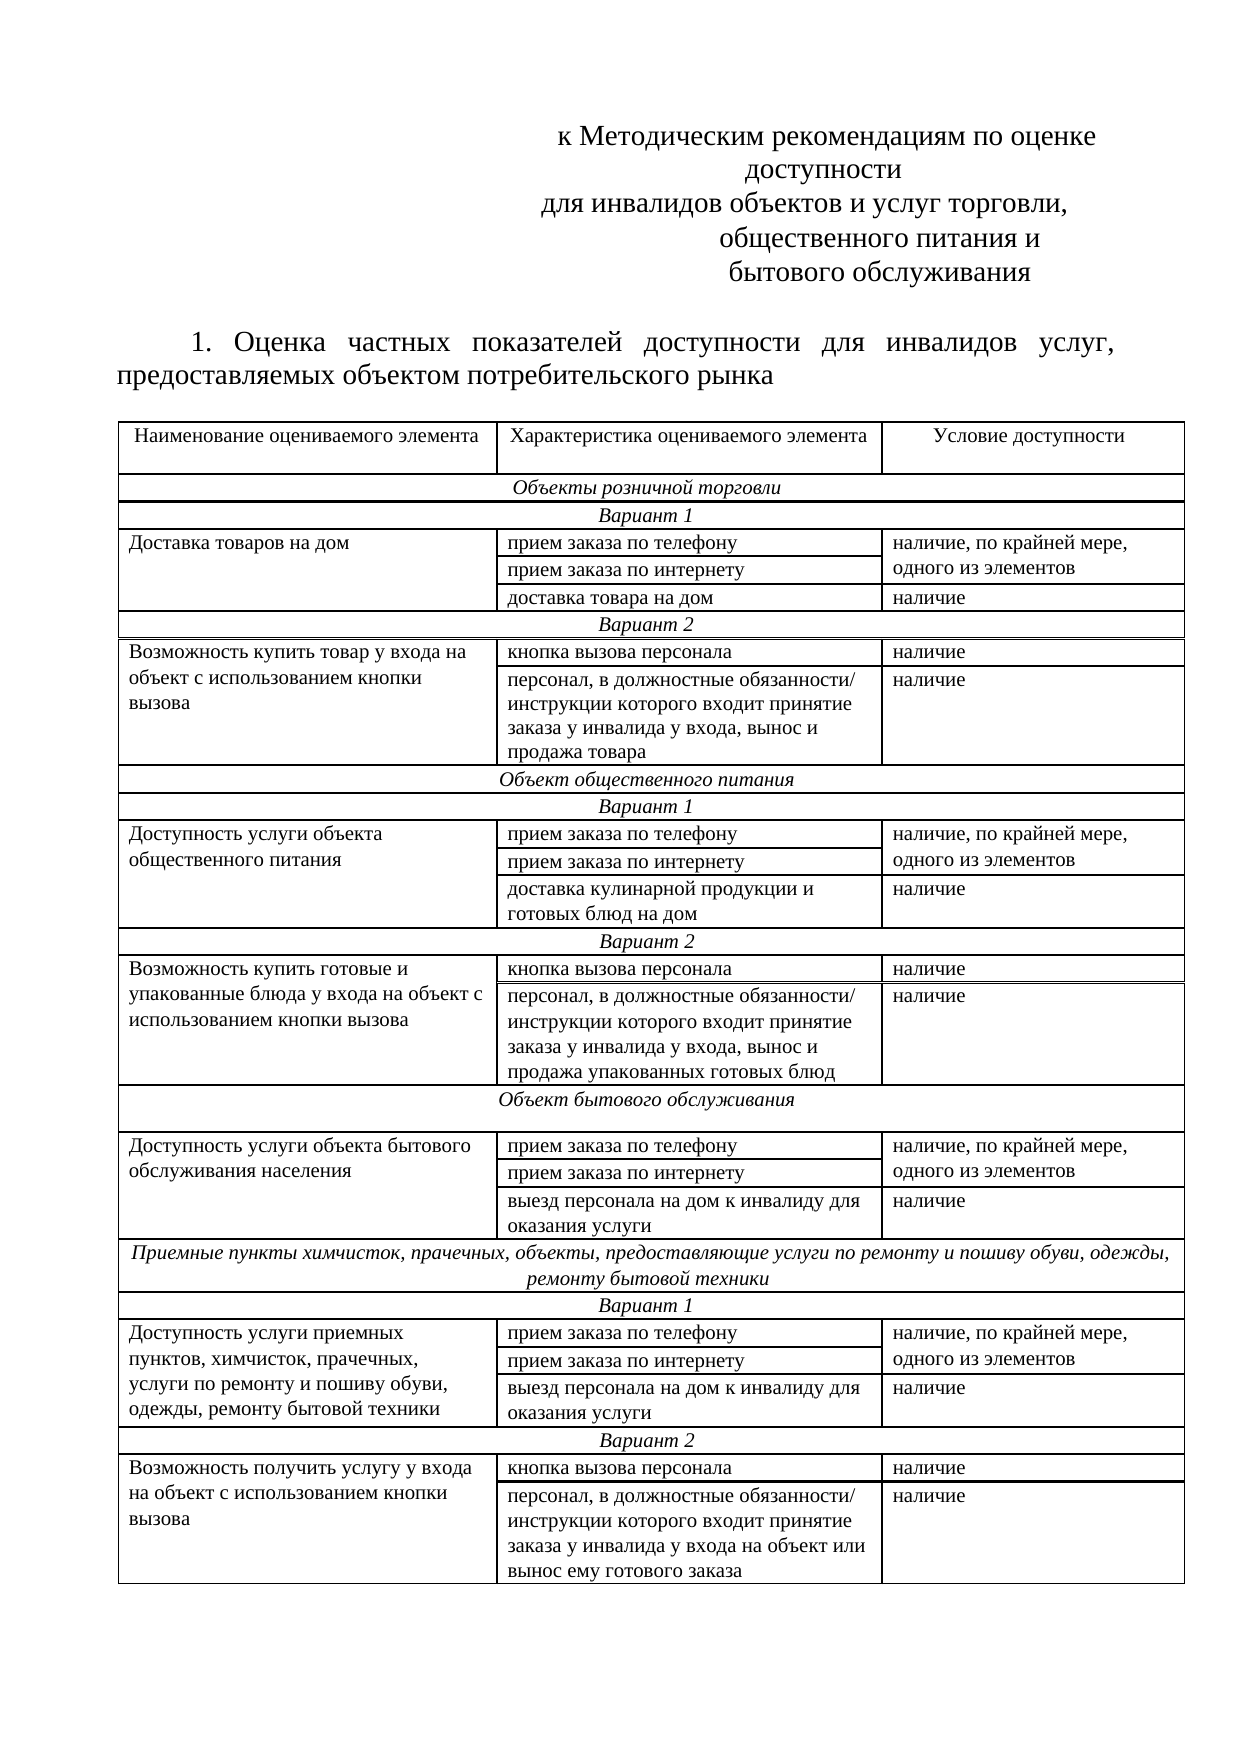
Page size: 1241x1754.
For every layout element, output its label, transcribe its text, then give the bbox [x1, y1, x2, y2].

table_cell кнопка вызова персонала [498, 1455, 881, 1480]
table_cell наличие, по крайней мере, одного из элементов [883, 1133, 1184, 1186]
table_cell наличие [883, 667, 1184, 764]
table_cell персонал, в должностные обязанности/ инструкции которого входит принятие заказа у инвалида у входа на объект или вынос ему готового заказа [498, 1483, 881, 1583]
table_cell прием заказа по интернету [498, 557, 881, 583]
table_cell Доступность услуги объекта бытового обслуживания населения [119, 1133, 496, 1238]
table_cell прием заказа по интернету [498, 1348, 881, 1373]
table_cell наличие, по крайней мере, одного из элементов [883, 530, 1184, 583]
table_cell наличие [883, 1483, 1184, 1583]
table_cell наличие [883, 1188, 1184, 1238]
table_cell Вариант 1 [119, 1293, 1184, 1318]
table_cell Объекты розничной торговли [119, 475, 1184, 500]
table_cell наличие [883, 585, 1184, 610]
text общественного питания и [719, 220, 1115, 254]
table_cell прием заказа по интернету [498, 849, 881, 874]
table_cell Вариант 2 [119, 1428, 1184, 1453]
table_cell Доступность услуги объекта общественного питания [119, 821, 496, 927]
table_cell наличие [883, 984, 1184, 1084]
table_cell Возможность получить услугу у входа на объект с использованием кнопки вызова [119, 1455, 496, 1583]
table_header Наименование оцениваемого элемента [119, 423, 496, 473]
text к Методическим рекомендациям по оценке доступности [532, 118, 1122, 185]
table_cell прием заказа по телефону [498, 1133, 881, 1158]
table_cell Объект бытового обслуживания [119, 1086, 1184, 1131]
table_header Характеристика оцениваемого элемента [498, 423, 881, 473]
table_cell персонал, в должностные обязанности/ инструкции которого входит принятие заказа у инвалида у входа, вынос и продажа товара [498, 667, 881, 764]
table_cell наличие [883, 956, 1184, 981]
table_cell выезд персонала на дом к инвалиду для оказания услуги [498, 1375, 881, 1426]
table_cell Вариант 1 [119, 503, 1184, 528]
text для инвалидов объектов и услуг торговли, [118, 185, 1075, 219]
table_cell доставка кулинарной продукции и готовых блюд на дом [498, 876, 881, 927]
table_cell наличие, по крайней мере, одного из элементов [883, 821, 1184, 874]
table_cell прием заказа по телефону [498, 1320, 881, 1346]
table_header Условие доступности [883, 423, 1184, 473]
table_cell наличие [883, 876, 1184, 927]
table_cell доставка товара на дом [498, 585, 881, 610]
table_cell наличие [883, 640, 1184, 665]
table_cell наличие, по крайней мере, одного из элементов [883, 1320, 1184, 1373]
table_cell Приемные пункты химчисток, прачечных, объекты, предоставляющие услуги по ремонту и пошиву обуви, одежды, ремонту бытовой техники [119, 1240, 1184, 1291]
text бытового обслуживания [728, 254, 1115, 288]
text 1. Оценка частных показателей доступности для инвалидов услуг, предоставляемых объектом потребительского рынка [117, 324, 1115, 391]
table_cell Возможность купить товар у входа на объект с использованием кнопки вызова [119, 640, 496, 764]
table_cell Доставка товаров на дом [119, 530, 496, 610]
table_cell Объект общественного питания [119, 766, 1184, 792]
table_cell выезд персонала на дом к инвалиду для оказания услуги [498, 1188, 881, 1238]
table_cell прием заказа по интернету [498, 1160, 881, 1186]
table_cell персонал, в должностные обязанности/ инструкции которого входит принятие заказа у инвалида у входа, вынос и продажа упакованных готовых блюд [498, 984, 881, 1084]
table_cell кнопка вызова персонала [498, 956, 881, 981]
table_cell Вариант 2 [119, 612, 1184, 637]
table_cell Вариант 2 [119, 929, 1184, 954]
table_cell прием заказа по телефону [498, 821, 881, 847]
table_cell наличие [883, 1455, 1184, 1480]
table_cell Доступность услуги приемных пунктов, химчисток, прачечных, услуги по ремонту и пошиву обуви, одежды, ремонту бытовой техники [119, 1320, 496, 1426]
table_cell Возможность купить готовые и упакованные блюда у входа на объект с использованием кнопки вызова [119, 956, 496, 1084]
table_cell наличие [883, 1375, 1184, 1426]
table_cell кнопка вызова персонала [498, 640, 881, 665]
table_cell Вариант 1 [119, 794, 1184, 819]
table_cell прием заказа по телефону [498, 530, 881, 555]
